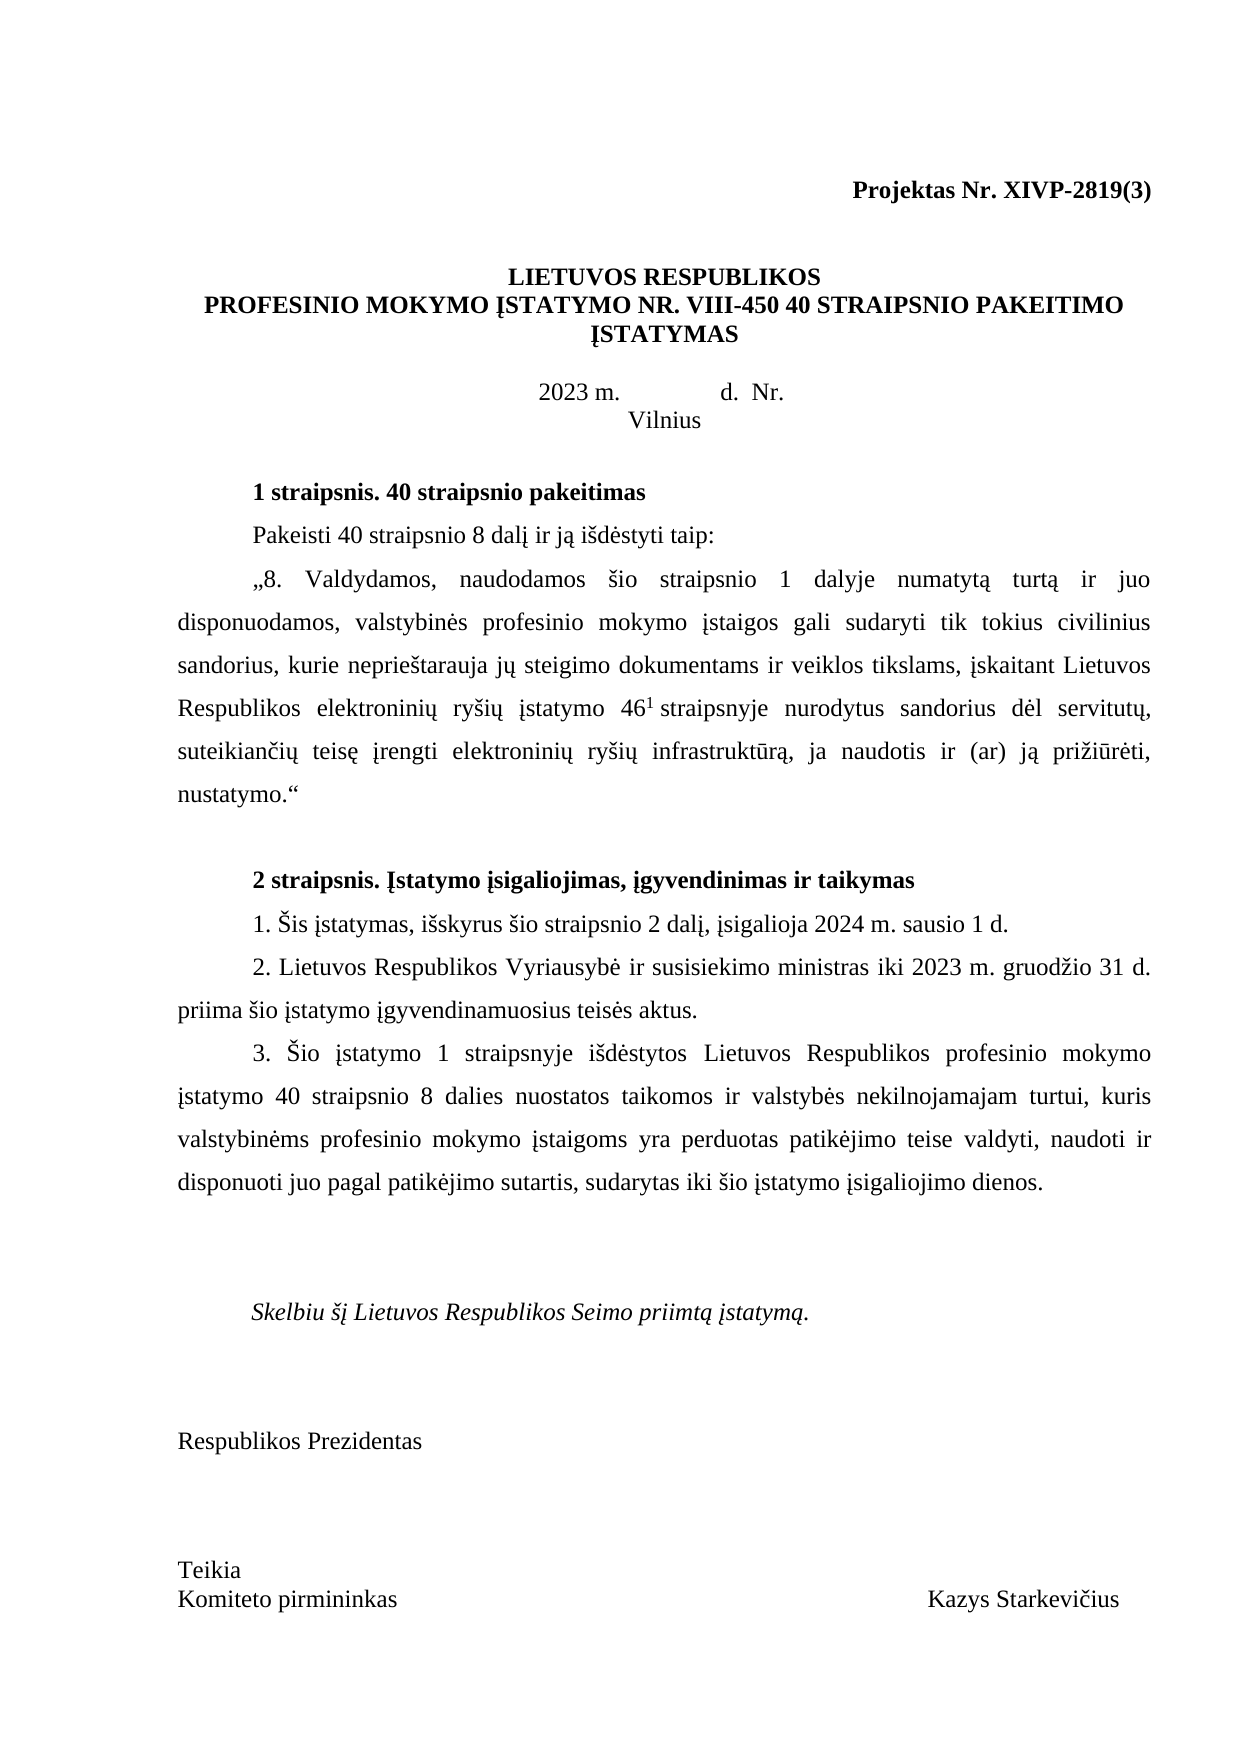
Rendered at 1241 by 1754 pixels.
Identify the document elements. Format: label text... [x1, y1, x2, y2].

text Vilnius [177, 406, 1152, 434]
text Skelbiu šį Lietuvos Respublikos Seimo priimtą įstatymą. [177, 1297, 1152, 1326]
text Komiteto pirmininkas Kazys Starkevičius [177, 1584, 1152, 1613]
text 2. Lietuvos Respublikos Vyriausybė ir susisiekimo ministras iki 2023 m. gruodžio 31 d. priima šio įstatymo įgyvendinamuosius teisės aktus. [177, 952, 1152, 1024]
text 1. Šis įstatymas, išskyrus šio straipsnio 2 dalį, įsigalioja 2024 m. sausio 1 d. [177, 909, 1152, 937]
text 2 straipsnis. Įstatymo įsigaliojimas, įgyvendinimas ir taikymas [177, 866, 1152, 894]
text Projektas Nr. XIVP-2819(3) [177, 176, 1152, 204]
text Pakeisti 40 straipsnio 8 dalį ir ją išdėstyti taip: [177, 521, 1152, 549]
text 1 straipsnis. 40 straipsnio pakeitimas [177, 477, 1152, 506]
text LIETUVOS RESPUBLIKOS [177, 262, 1152, 291]
text 2023 m. d. Nr. [177, 377, 1152, 406]
text ĮSTATYMAS [177, 319, 1152, 348]
text „8. Valdydamos, naudodamos šio straipsnio 1 dalyje numatytą turtą ir juo disponuodamos, valstybinės profesinio mokymo įstaigos gali sudaryti tik tokius civilinius sandorius, kurie neprieštarauja jų steigimo dokumentams ir veiklos tikslams, įskaitant Lietuvos Respublikos elektroninių ryšių įstatymo 461 straipsnyje nurodytus sandorius dėl servitutų, suteikiančių teisę įrengti elektroninių ryšių infrastruktūrą, ja naudotis ir (ar) ją prižiūrėti, nustatymo.“ [177, 564, 1152, 808]
text PROFESINIO MOKYMO ĮSTATYMO NR. VIII-450 40 STRAIPSNIO PAKEITIMO [177, 291, 1152, 319]
text 3. Šio įstatymo 1 straipsnyje išdėstytos Lietuvos Respublikos profesinio mokymo įstatymo 40 straipsnio 8 dalies nuostatos taikomos ir valstybės nekilnojamajam turtui, kuris valstybinėms profesinio mokymo įstaigoms yra perduotas patikėjimo teise valdyti, naudoti ir disponuoti juo pagal patikėjimo sutartis, sudarytas iki šio įstatymo įsigaliojimo dienos. [177, 1038, 1152, 1196]
text Teikia [177, 1556, 1152, 1584]
text Respublikos Prezidentas [177, 1426, 1152, 1455]
